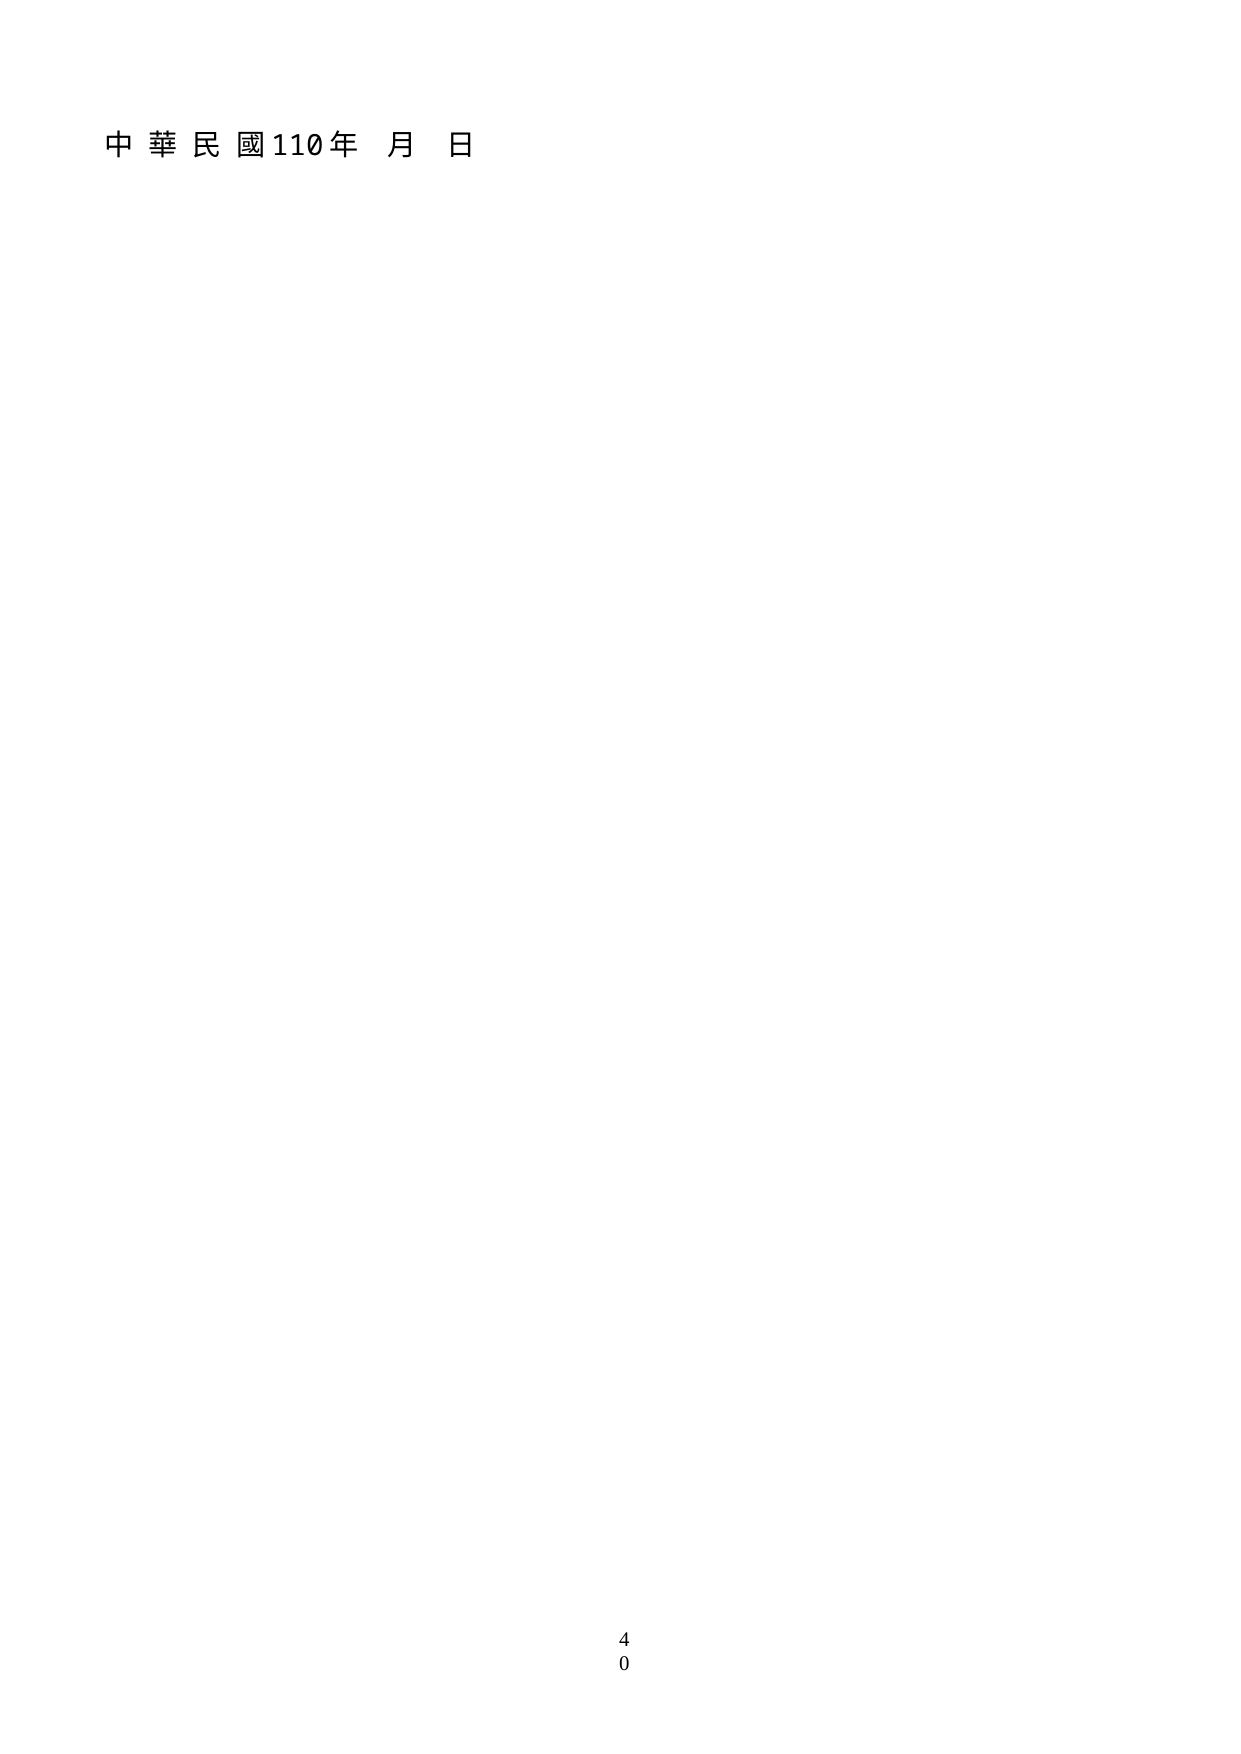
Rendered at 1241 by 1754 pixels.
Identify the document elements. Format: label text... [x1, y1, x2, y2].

text 中 華 民 國110年 月 日 [104, 101, 1146, 163]
